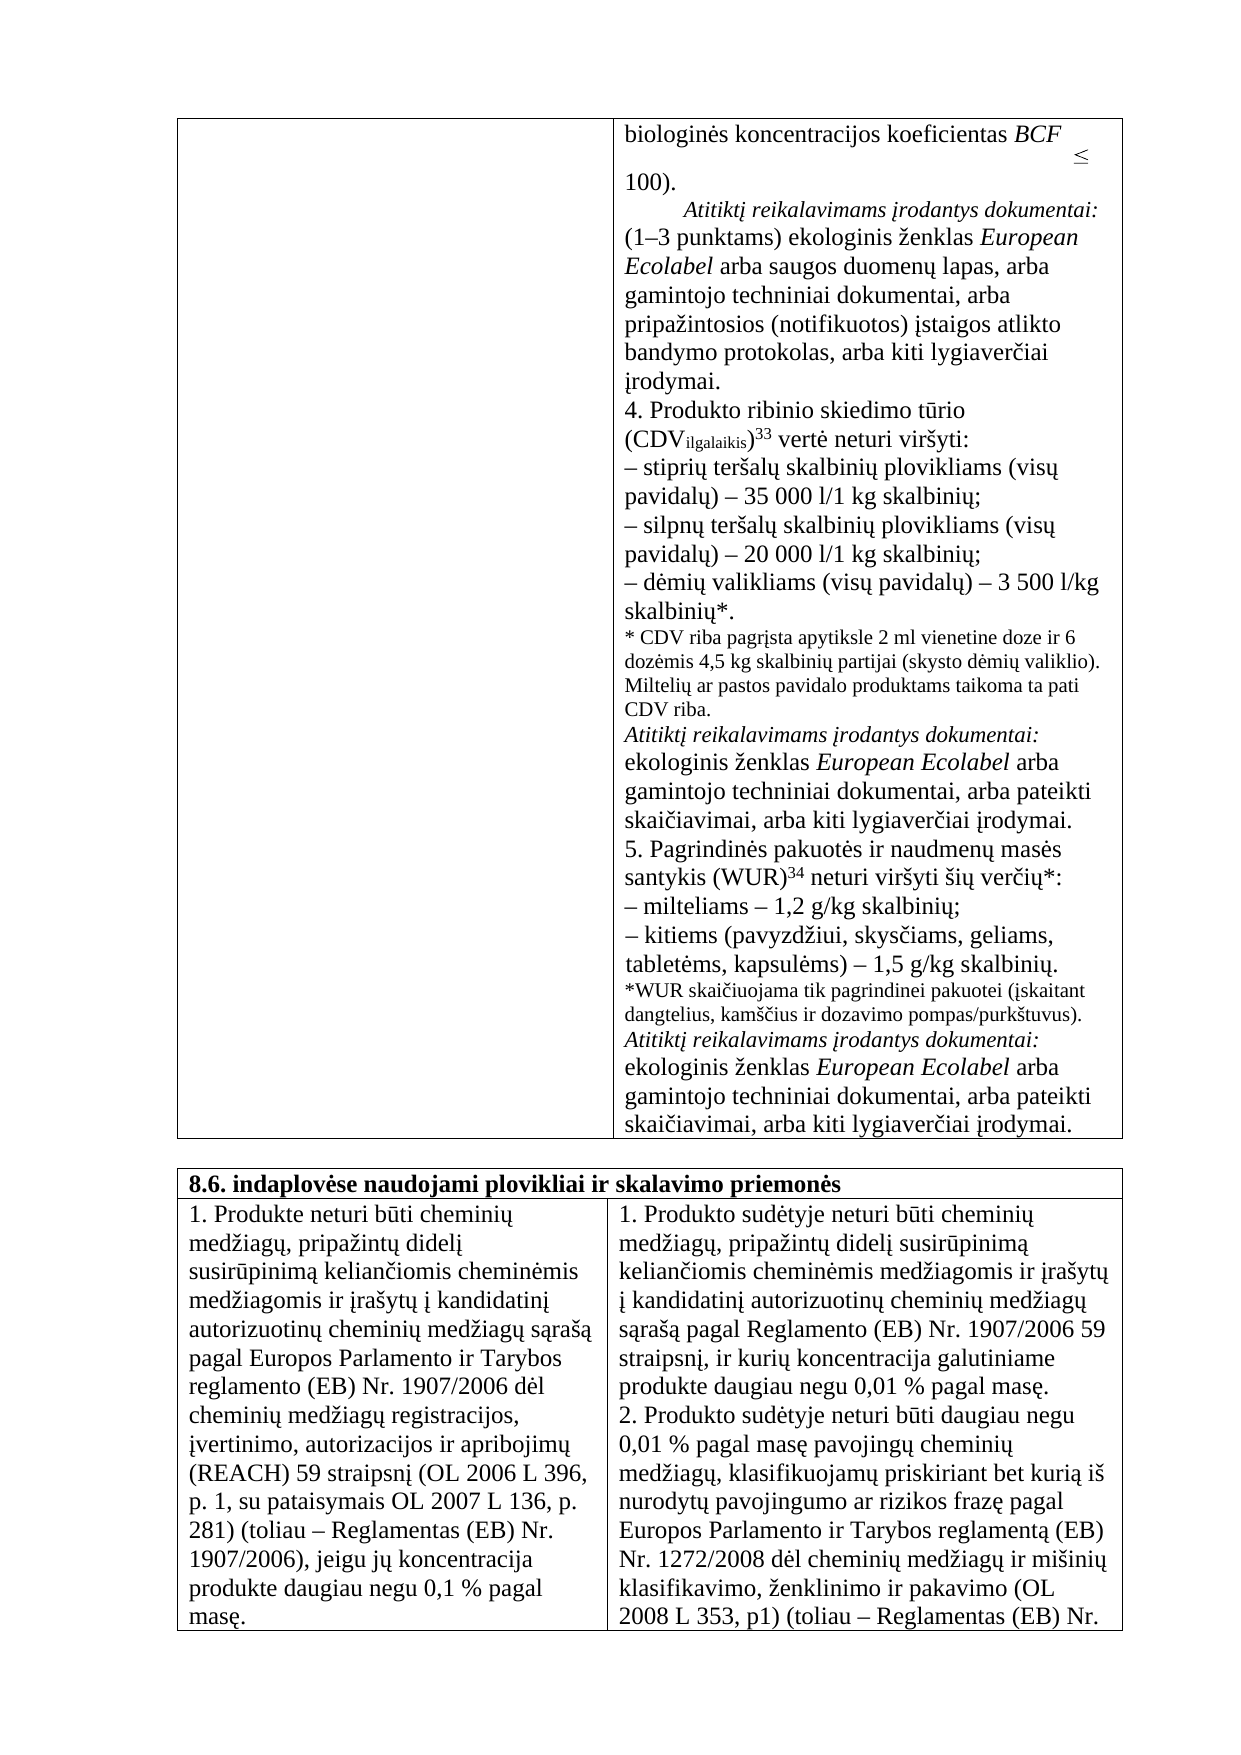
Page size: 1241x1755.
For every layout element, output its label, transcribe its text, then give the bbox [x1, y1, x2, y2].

table_cell 1. Produkte neturi būti cheminių medžiagų, pripažintų didelį susirūpinimą keliančiomis cheminėmis medžiagomis ir įrašytų į kandidatinį autorizuotinų cheminių medžiagų sąrašą pagal Europos Parlamento ir Tarybos reglamento (EB) Nr. 1907/2006 dėl cheminių medžiagų registracijos, įvertinimo, autorizacijos ir apribojimų (REACH) 59 straipsnį (OL 2006 L 396, p. 1, su pataisymais OL 2007 L 136, p. 281) (toliau – Reglamentas (EB) Nr. 1907/2006), jeigu jų koncentracija produkte daugiau negu 0,1 % pagal masę. [178, 1199, 607, 1630]
table_cell [178, 119, 613, 1138]
table_cell 1. Produkto sudėtyje neturi būti cheminių medžiagų, pripažintų didelį susirūpinimą keliančiomis cheminėmis medžiagomis ir įrašytų į kandidatinį autorizuotinų cheminių medžiagų sąrašą pagal Reglamento (EB) Nr. 1907/2006 59 straipsnį, ir kurių koncentracija galutiniame produkte daugiau negu 0,01 % pagal masę. 2. Produkto sudėtyje neturi būti daugiau negu 0,01 % pagal masę pavojingų cheminių medžiagų, klasifikuojamų priskiriant bet kurią iš nurodytų pavojingumo ar rizikos frazę pagal Europos Parlamento ir Tarybos reglamentą (EB) Nr. 1272/2008 dėl cheminių medžiagų ir mišinių klasifikavimo, ženklinimo ir pakavimo (OL 2008 L 353, p1) (toliau – Reglamentas (EB) Nr. 1272/2008) arba Pavojingų cheminių medžiagų ir preparatų klasifikavimo ir ženklinimo tvarką, patvirtintą aplinkos ministro ir sveikatos apsaugos ministro 2000 m. gruodžio 19 d. įsakymu Nr. 532/742 „Dėl Pavojingų cheminių medžiagų ir preparatų klasifikavimo ir ženklinimo tvarkos“ (Žin., 2001, Nr. 16-509; 2002, Nr. 81-3501) (toliau – Pavojingų cheminių medžiagų ir preparatų klasifikavimo ir ženklinimo tvarka): kontaktuodama su vandeniu ar rūgštimis išskiria toksiškas ar labai toksiškas dujas (EUH 029, EUH031, EUH032 ar R29, R31, R32), toksiškos ar labai toksiškos (H300, H301, H304, H310, H311, H330, H331 ar R28, R25, R65, R27, R24, R23, R26), kenkia organams (H370 ar R39/23, R39/24, R39/25, R39/26, R39/27, R39/28), galinčios pakenkti organams (H371 ar R68/20, R68/21, R68/22), veikiant ilgą laiką pakenkia kai kuriems organams (H372, H373 ar R48/25, R48/24, R48/23, R48/20, R48/21, R48/22), galinčios sukelti alerginę odos reakciją (H317 ar R42*, įkvėpus gali sukelti alerginę reakciją, astmos simptomus arba apsunkinti kvėpavimą (H334 ar R43)*, *netaikoma fermentams sukeliančios paveldimus genetinius defektus (H340, H341 ar R46, R68), kancerogeninės (H350, H350i, H351 ar R45, R49, R40), toksiškos reprodukcijai (H360D, H360F, H360FD, H360Fd, H360Df, H361f, H361d, H361fd, H362 ar R60, R61, R60-61, R60-63, R61-62, R62, R63, R62-63, R64), toksiška patekus į akis (EUH070 ar R39-41), pavojingos vandens aplinkai* (H400**, H410, H411, H412 ar R50**, R50-53, R51-53, R52-53) *netaikoma kvapiosioms medžiagoms. **netaikoma paviršinio aktyvumo medžiagoms, kai koncentracija produkte < 25%, gali sukelti ilgalaikį kenksmingą poveikį vandens organizmams (H413 ar R53), pavojinga ozono sluoksniui (EUH059 ar R59). 3. Produkto sudėtyje neturi būti daugiau kaip 0,01 % pagal masę biocidų, naudojamų ne kaip konservantai. Produkte gali būti biocidų tik tuo atveju, jeigu jie naudojami produktui konservuoti ir jeigu pagal Pavojingų cheminių medžiagų ir preparatų klasifikavimo ir ženklinimo tvarką arba pagal Reglamentą (EB) Nr. 1272/2008 jiems priskiriamos H410/R50-53 arba H411/R51-53, nebent jie nėra potencialiai bioakumuliatyvūs, t. y. oktanolio vandens pasiskirstymo koeficiento logaritmas log POW < 3,0 (nebent eksperimentiškai nustatytas biologinės koncentracijos koeficientas BCF <= 100). Atitiktį reikalavimams įrodantys dokumentai: (1–3 punktams) ekologinis ženklas European Ecolabel arba gamintojo techniniai dokumentai, arba kiti lygiaverčiai įrodymai. 4. Produkto ribinio skiedimo tūrio (CDVilgalaikis)33 vertė neturi viršyti: – indaplovėse naudojamiems vienos funkcijos plovikliams – 25 000 l/plovimui; – indaplovėse naudojamiems daugiafunkciams plovikliams – 30 000 l/plovimui; – skalavimo priemonėms – 10 000 l/plovimui. 5. Pagrindinėje pakuotėje produkto kiekis neturi viršyti 2 g vienam plovimui. Atitiktį reikalavimams įrodantys dokumentai: (4–5 punktams) ekologinis ženklas European Ecolabel arba gamintojo techniniai dokumentai, arba kiti lygiaverčiai įrodymai. [608, 1199, 1122, 1630]
table_cell 1. Produkto sudėtyje neturi būti cheminių medžiagų, pripažintų didelį susirūpinimą keliančiomis cheminėmis medžiagomis ir įrašytų į kandidatinį autorizuotinų cheminių medžiagų sąrašą pagal Reglamento (EB) Nr. 1907/2006 59 straipsnį, ir kurių koncentracija galutiniame produkte daugiau negu 0,01 % pagal masę. 2. Produkto sudėtyje neturi būti daugiau negu 0,01 % pagal masę pavojingų cheminių medžiagų, klasifikuojamų priskiriant bet kurią iš nurodytų pavojingumo ar rizikos frazę pagal Europos Parlamento ir Tarybos reglamentą (EB) Nr. 1272/2008 dėl cheminių medžiagų ir mišinių klasifikavimo, ženklinimo ir pakavimo (OL 2008 L 353, p1) (toliau – Reglamentas (EB) Nr. 1272/2008) arba Pavojingų cheminių medžiagų ir preparatų klasifikavimo ir ženklinimo tvarką, patvirtintą aplinkos ministro ir sveikatos apsaugos ministro 2000 m. gruodžio 19 d. įsakymu Nr. 532/742 „Dėl Pavojingų cheminių medžiagų ir preparatų klasifikavimo ir ženklinimo tvarkos“ (Žin., 2001, Nr. 16-509; 2002, Nr. 81-3501) (toliau – Pavojingų cheminių medžiagų ir preparatų klasifikavimo ir ženklinimo tvarka): kontaktuodama su vandeniu ar rūgštimis išskiria toksiškas ar labai toksiškas dujas (EUH 029, EUH031, EUH032 ar R29, R31, R32), toksiškos ar labai toksiškos (H300, H301, H304, H310, H311, H330, H331 ar R28, R25, R65, R27, R24, R23, R26), kenkia organams (H370 ar R39/23, R39/24, R39/25, R39/26, R39/27, R39/28), galinčios pakenkti organams (H371 ar R68/20, R68/21, R68/22), veikiant ilgą laiką pakenkia kai kuriems organams (H372, H373 ar R48/25, R48/24, R48/23, R48/20, R48/21, R48/22), galinčios sukelti alerginę odos reakciją (H317 ar R42*, įkvėpus gali sukelti alerginę reakciją, astmos simptomus arba apsunkinti kvėpavimą (H334 ar R43)*, *netaikoma fermentams sukeliančios paveldimus genetinius defektus (H340, H341 ar R46, R68), kancerogeninės (H350, H350i, H351 ar R45, R49, R40), toksiškos reprodukcijai (H360D, H360F, H360FD, H360Fd, H360Df, H361f, H361d, H361fd, H362 ar R60, R61, R60-61, R60-63, R61-62, R62, R63, R62-63, R64), toksiška patekus į akis (EUH070 ar R39-41), pavojingos vandens aplinkai* (H400**, H410, H411, H412 ar R50**, R50-53, R51-53, R52-53), *netaikoma kvapiosioms medžiagoms. **netaikoma paviršinio aktyvumo medžiagoms, kai koncentracija produkte < 25%, gali sukelti ilgalaikį kenksmingą poveikį vandens organizmams (H413 ar R53), pavojinga ozono sluoksniui (EUH059 ar R59). 3. Produkto sudėtyje neturi būti daugiau kaip 0,01 % pagal masę biocidų, naudojamų ne kaip konservantai. Produkte gali būti biocidų tik tuo atveju, jeigu jie naudojami produktui konservuoti ir jeigu pagal Pavojingų cheminių medžiagų ir preparatų klasifikavimo ir ženklinimo tvarką arba pagal Reglamentą (EB) Nr. 1272/2008 jiems priskiriamos H410/R50-53 arba H411/R51-53, nebent jie nėra potencialiai bioakumuliatyvūs, t. y. oktanolio vandens pasiskirstymo koeficiento logaritmas log POW < 3,0 (nebent eksperimentiškai nustatytas biologinės koncentracijos koeficientas BCF <= 100). Atitiktį reikalavimams įrodantys dokumentai: (1–3 punktams) ekologinis ženklas European Ecolabel arba saugos duomenų lapas, arba gamintojo techniniai dokumentai, arba pripažintosios (notifikuotos) įstaigos atlikto bandymo protokolas, arba kiti lygiaverčiai įrodymai. 4. Produkto ribinio skiedimo tūrio (CDVilgalaikis)33 vertė neturi viršyti: – stiprių teršalų skalbinių plovikliams (visų pavidalų) – 35 000 l/1 kg skalbinių; – silpnų teršalų skalbinių plovikliams (visų pavidalų) – 20 000 l/1 kg skalbinių; – dėmių valikliams (visų pavidalų) – 3 500 l/kg skalbinių*. * CDV riba pagrįsta apytiksle 2 ml vienetine doze ir 6 dozėmis 4,5 kg skalbinių partijai (skysto dėmių valiklio). Miltelių ar pastos pavidalo produktams taikoma ta pati CDV riba. Atitiktį reikalavimams įrodantys dokumentai: ekologinis ženklas European Ecolabel arba gamintojo techniniai dokumentai, arba pateikti skaičiavimai, arba kiti lygiaverčiai įrodymai. 5. Pagrindinės pakuotės ir naudmenų masės santykis (WUR)34 neturi viršyti šių verčių*: – milteliams – 1,2 g/kg skalbinių; – kitiems (pavyzdžiui, skysčiams, geliams, tabletėms, kapsulėms) – 1,5 g/kg skalbinių. *WUR skaičiuojama tik pagrindinei pakuotei (įskaitant dangtelius, kamščius ir dozavimo pompas/purkštuvus). Atitiktį reikalavimams įrodantys dokumentai: ekologinis ženklas European Ecolabel arba gamintojo techniniai dokumentai, arba pateikti skaičiavimai, arba kiti lygiaverčiai įrodymai. [614, 119, 1122, 1138]
table_header 8.6. indaplovėse naudojami plovikliai ir skalavimo priemonės [178, 1169, 1122, 1198]
